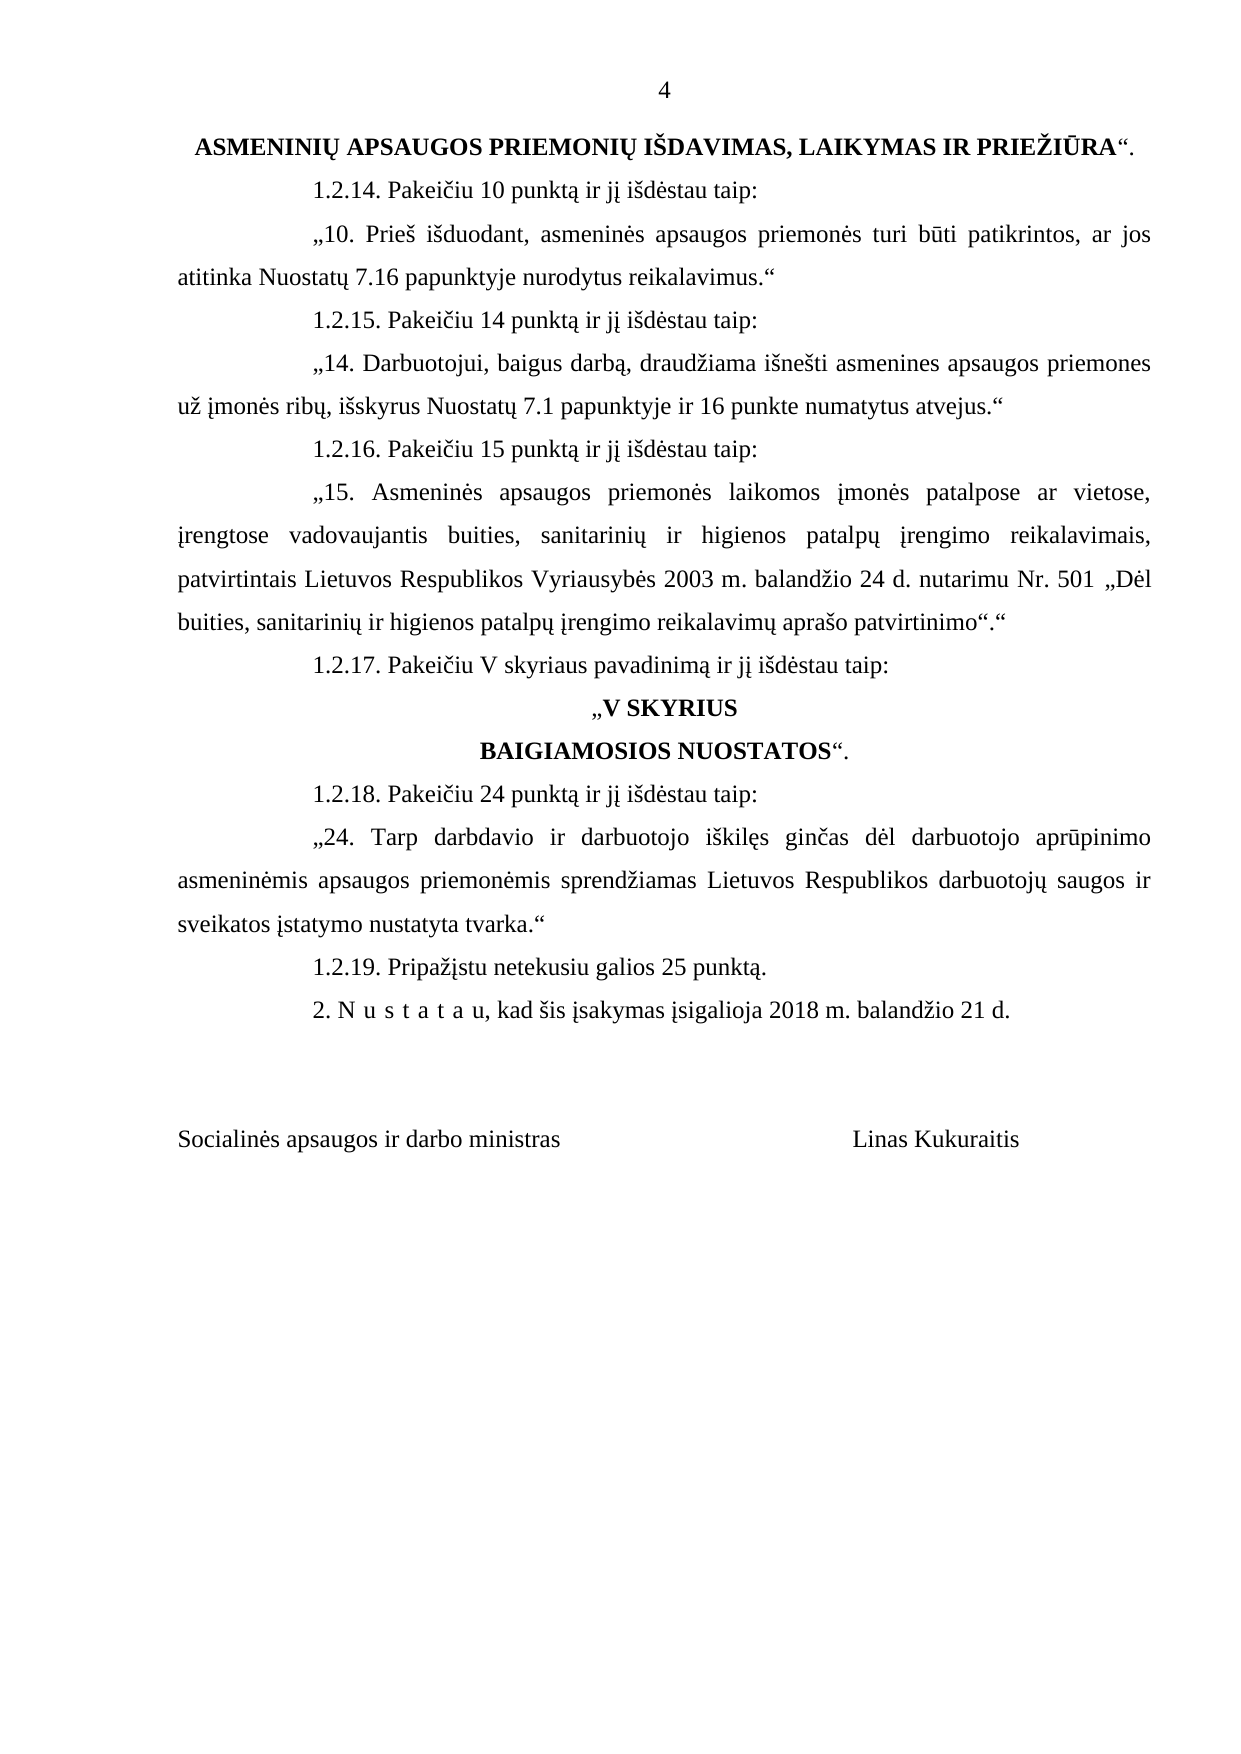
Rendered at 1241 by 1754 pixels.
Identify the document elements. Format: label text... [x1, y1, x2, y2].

text 1.2.15. Pakeičiu 14 punktą ir jį išdėstau taip: [177, 305, 1152, 334]
text 1.2.19. Pripažįstu netekusiu galios 25 punktą. [177, 952, 1152, 981]
text „V SKYRIUS [177, 693, 1152, 722]
text „15. Asmeninės apsaugos priemonės laikomos įmonės patalpose ar vietose, įrengtose vadovaujantis buities, sanitarinių ir higienos patalpų įrengimo reikalavimais, patvirtintais Lietuvos Respublikos Vyriausybės 2003 m. balandžio 24 d. nutarimu Nr. 501 „Dėl buities, sanitarinių ir higienos patalpų įrengimo reikalavimų aprašo patvirtinimo“.“ [177, 477, 1152, 636]
text 1.2.14. Pakeičiu 10 punktą ir jį išdėstau taip: [177, 176, 1152, 204]
text BAIGIAMOSIOS NUOSTATOS“. [177, 736, 1152, 765]
text „14. Darbuotojui, baigus darbą, draudžiama išnešti asmenines apsaugos priemones už įmonės ribų, išskyrus Nuostatų 7.1 papunktyje ir 16 punkte numatytus atvejus.“ [177, 348, 1152, 420]
text 2. Nustatau, kad šis įsakymas įsigalioja 2018 m. balandžio 21 d. [177, 995, 1152, 1024]
text „24. Tarp darbdavio ir darbuotojo iškilęs ginčas dėl darbuotojo aprūpinimo asmeninėmis apsaugos priemonėmis sprendžiamas Lietuvos Respublikos darbuotojų saugos ir sveikatos įstatymo nustatyta tvarka.“ [177, 822, 1152, 937]
text Socialinės apsaugos ir darbo ministras Linas Kukuraitis [177, 1124, 1152, 1153]
text 1.2.18. Pakeičiu 24 punktą ir jį išdėstau taip: [177, 779, 1152, 808]
text „10. Prieš išduodant, asmeninės apsaugos priemonės turi būti patikrintos, ar jos atitinka Nuostatų 7.16 papunktyje nurodytus reikalavimus.“ [177, 219, 1152, 291]
text 1.2.17. Pakeičiu V skyriaus pavadinimą ir jį išdėstau taip: [177, 650, 1152, 679]
text ASMENINIŲ APSAUGOS PRIEMONIŲ IŠDAVIMAS, LAIKYMAS IR PRIEŽIŪRA“. [177, 132, 1152, 161]
text 1.2.16. Pakeičiu 15 punktą ir jį išdėstau taip: [177, 434, 1152, 463]
